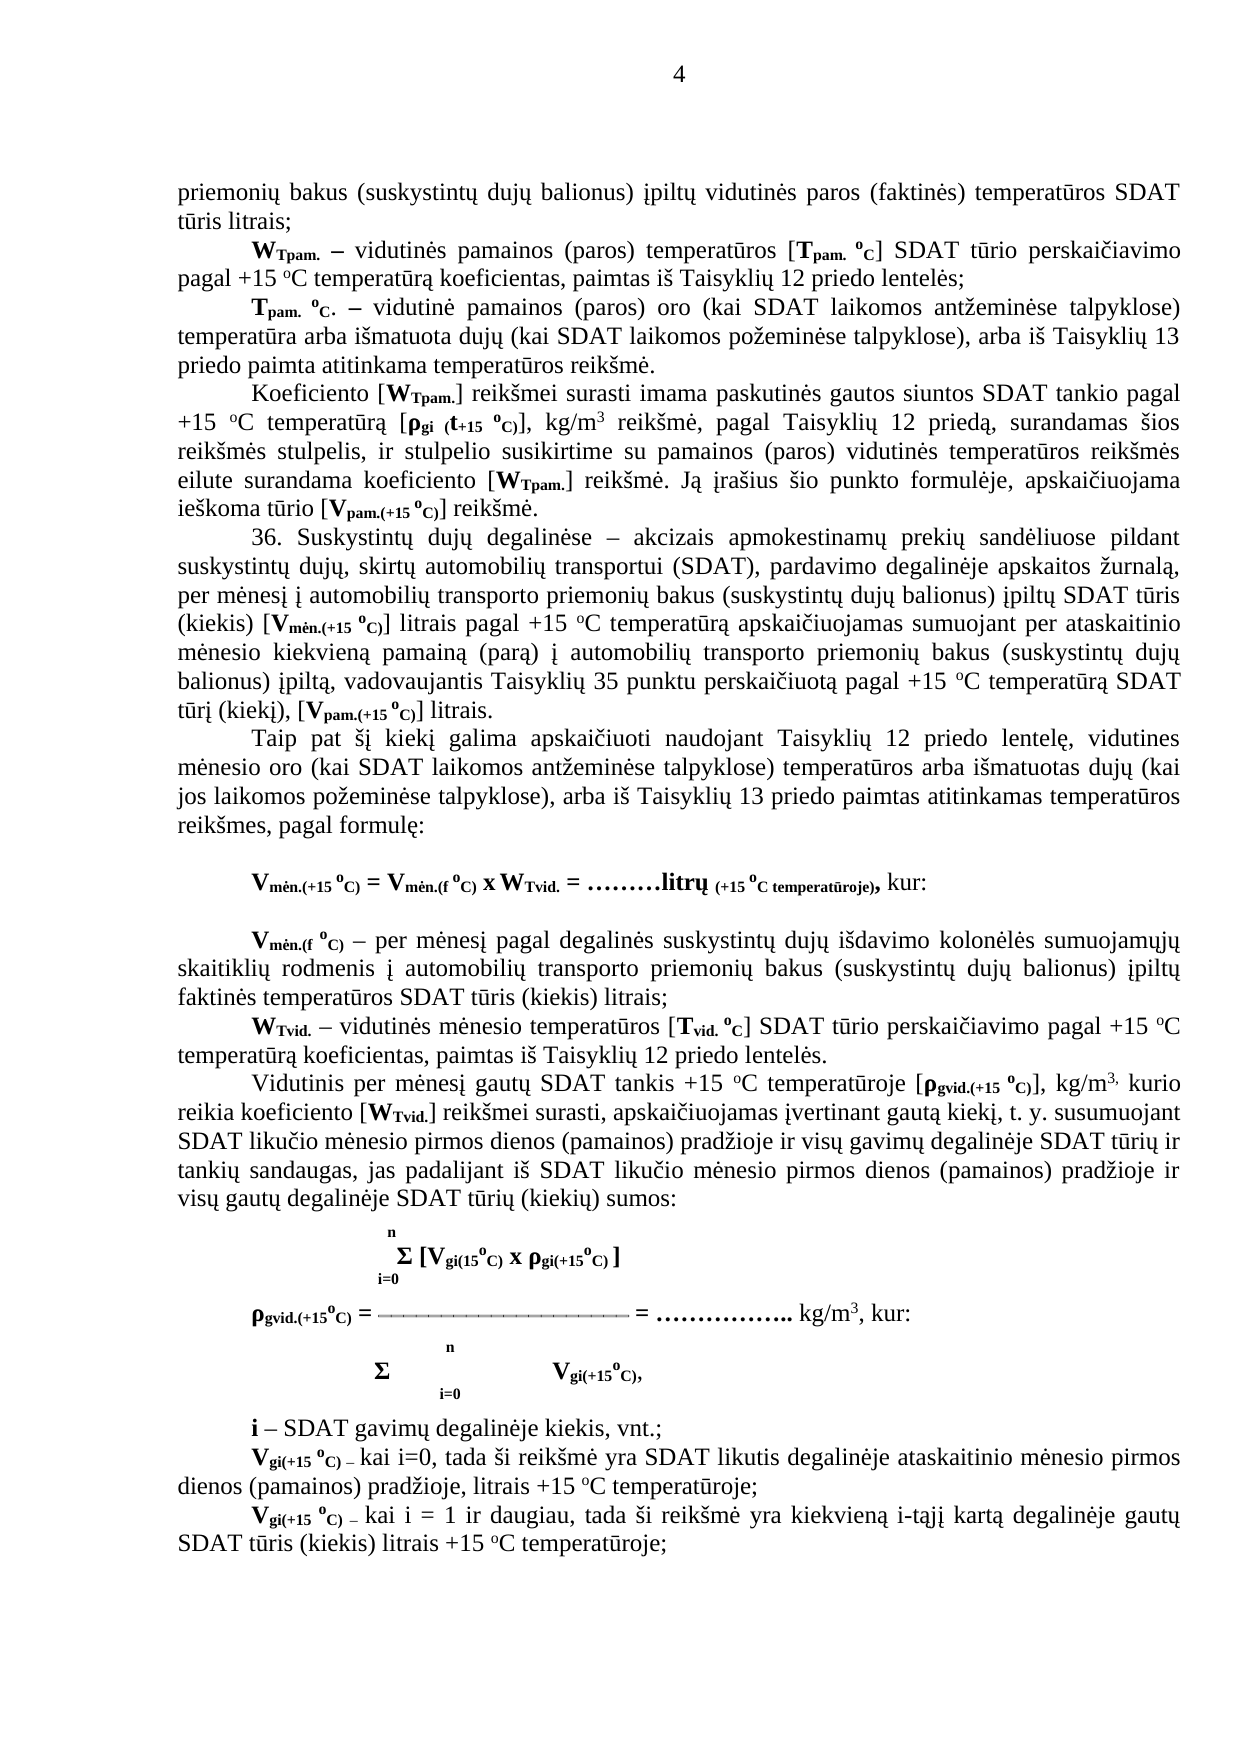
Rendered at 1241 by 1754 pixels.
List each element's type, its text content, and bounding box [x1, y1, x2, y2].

text Koeficiento [WTpam.] reikšmei surasti imama paskutinės gautos siuntos SDAT tankio pagal +15 oC temperatūrą [ρgi (t+15 oC)], kg/m3 reikšmė, pagal Taisyklių 12 priedą, surandamas šios reikšmės stulpelis, ir stulpelio susikirtime su pamainos (paros) vidutinės temperatūros reikšmės eilute surandama koeficiento [WTpam.] reikšmė. Ją įrašius šio punkto formulėje, apskaičiuojama ieškoma tūrio [Vpam.(+15 oC)] reikšmė. [177, 378, 1181, 522]
text Σ Vgi(+15oC), [177, 1356, 1181, 1385]
text Vmėn.(f oC) – per mėnesį pagal degalinės suskystintų dujų išdavimo kolonėlės sumuojamųjų skaitiklių rodmenis į automobilių transporto priemonių bakus (suskystintų dujų balionus) įpiltų faktinės temperatūros SDAT tūris (kiekis) litrais; [177, 925, 1181, 1011]
text Vgi(+15 oC) – kai i = 1 ir daugiau, tada ši reikšmė yra kiekvieną i-tąjį kartą degalinėje gautų SDAT tūris (kiekis) litrais +15 oC temperatūroje; [177, 1500, 1181, 1557]
text priemonių bakus (suskystintų dujų balionus) įpiltų vidutinės paros (faktinės) temperatūros SDAT tūris litrais; [177, 177, 1181, 235]
text WTpam. – vidutinės pamainos (paros) temperatūros [Tpam. oC] SDAT tūrio perskaičiavimo pagal +15 oC temperatūrą koeficientas, paimtas iš Taisyklių 12 priedo lentelės; [177, 235, 1181, 292]
text i=0 [177, 1385, 1181, 1413]
text 36. Suskystintų dujų degalinėse – akcizais apmokestinamų prekių sandėliuose pildant suskystintų dujų, skirtų automobilių transportui (SDAT), pardavimo degalinėje apskaitos žurnalą, per mėnesį į automobilių transporto priemonių bakus (suskystintų dujų balionus) įpiltų SDAT tūris (kiekis) [Vmėn.(+15 oC)] litrais pagal +15 oC temperatūrą apskaičiuojamas sumuojant per ataskaitinio mėnesio kiekvieną pamainą (parą) į automobilių transporto priemonių bakus (suskystintų dujų balionus) įpiltą, vadovaujantis Taisyklių 35 punktu perskaičiuotą pagal +15 oC temperatūrą SDAT tūrį (kiekį), [Vpam.(+15 oC)] litrais. [177, 522, 1181, 723]
text ρgvid.(+15oC) = –––––––––––––––––––– = …………….. kg/m3, kur: [177, 1298, 1181, 1327]
text i – SDAT gavimų degalinėje kiekis, vnt.; [177, 1413, 1181, 1442]
text Taip pat šį kiekį galima apskaičiuoti naudojant Taisyklių 12 priedo lentelę, vidutines mėnesio oro (kai SDAT laikomos antžeminėse talpyklose) temperatūros arba išmatuotas dujų (kai jos laikomos požeminėse talpyklose), arba iš Taisyklių 13 priedo paimtas atitinkamas temperatūros reikšmes, pagal formulę: [177, 723, 1181, 838]
text Vgi(+15 oC) – kai i=0, tada ši reikšmė yra SDAT likutis degalinėje ataskaitinio mėnesio pirmos dienos (pamainos) pradžioje, litrais +15 oC temperatūroje; [177, 1442, 1181, 1500]
text n [177, 1212, 1181, 1241]
text Vidutinis per mėnesį gautų SDAT tankis +15 oC temperatūroje [ρgvid.(+15 oC)], kg/m3, kurio reikia koeficiento [WTvid.] reikšmei surasti, apskaičiuojamas įvertinant gautą kiekį, t. y. susumuojant SDAT likučio mėnesio pirmos dienos (pamainos) pradžioje ir visų gavimų degalinėje SDAT tūrių ir tankių sandaugas, jas padalijant iš SDAT likučio mėnesio pirmos dienos (pamainos) pradžioje ir visų gautų degalinėje SDAT tūrių (kiekių) sumos: [177, 1068, 1181, 1212]
text i=0 [177, 1270, 1181, 1298]
text Tpam. oC. – vidutinė pamainos (paros) oro (kai SDAT laikomos antžeminėse talpyklose) temperatūra arba išmatuota dujų (kai SDAT laikomos požeminėse talpyklose), arba iš Taisyklių 13 priedo paimta atitinkama temperatūros reikšmė. [177, 292, 1181, 378]
text Vmėn.(+15 oC) = Vmėn.(f oC) x WTvid. = ………litrų (+15 oC temperatūroje), kur: [177, 867, 1181, 896]
text Σ [Vgi(15oC) x ρgi(+15oC) ] [177, 1241, 1181, 1270]
text n [177, 1327, 1181, 1356]
text WTvid. – vidutinės mėnesio temperatūros [Tvid. oC] SDAT tūrio perskaičiavimo pagal +15 oC temperatūrą koeficientas, paimtas iš Taisyklių 12 priedo lentelės. [177, 1011, 1181, 1068]
